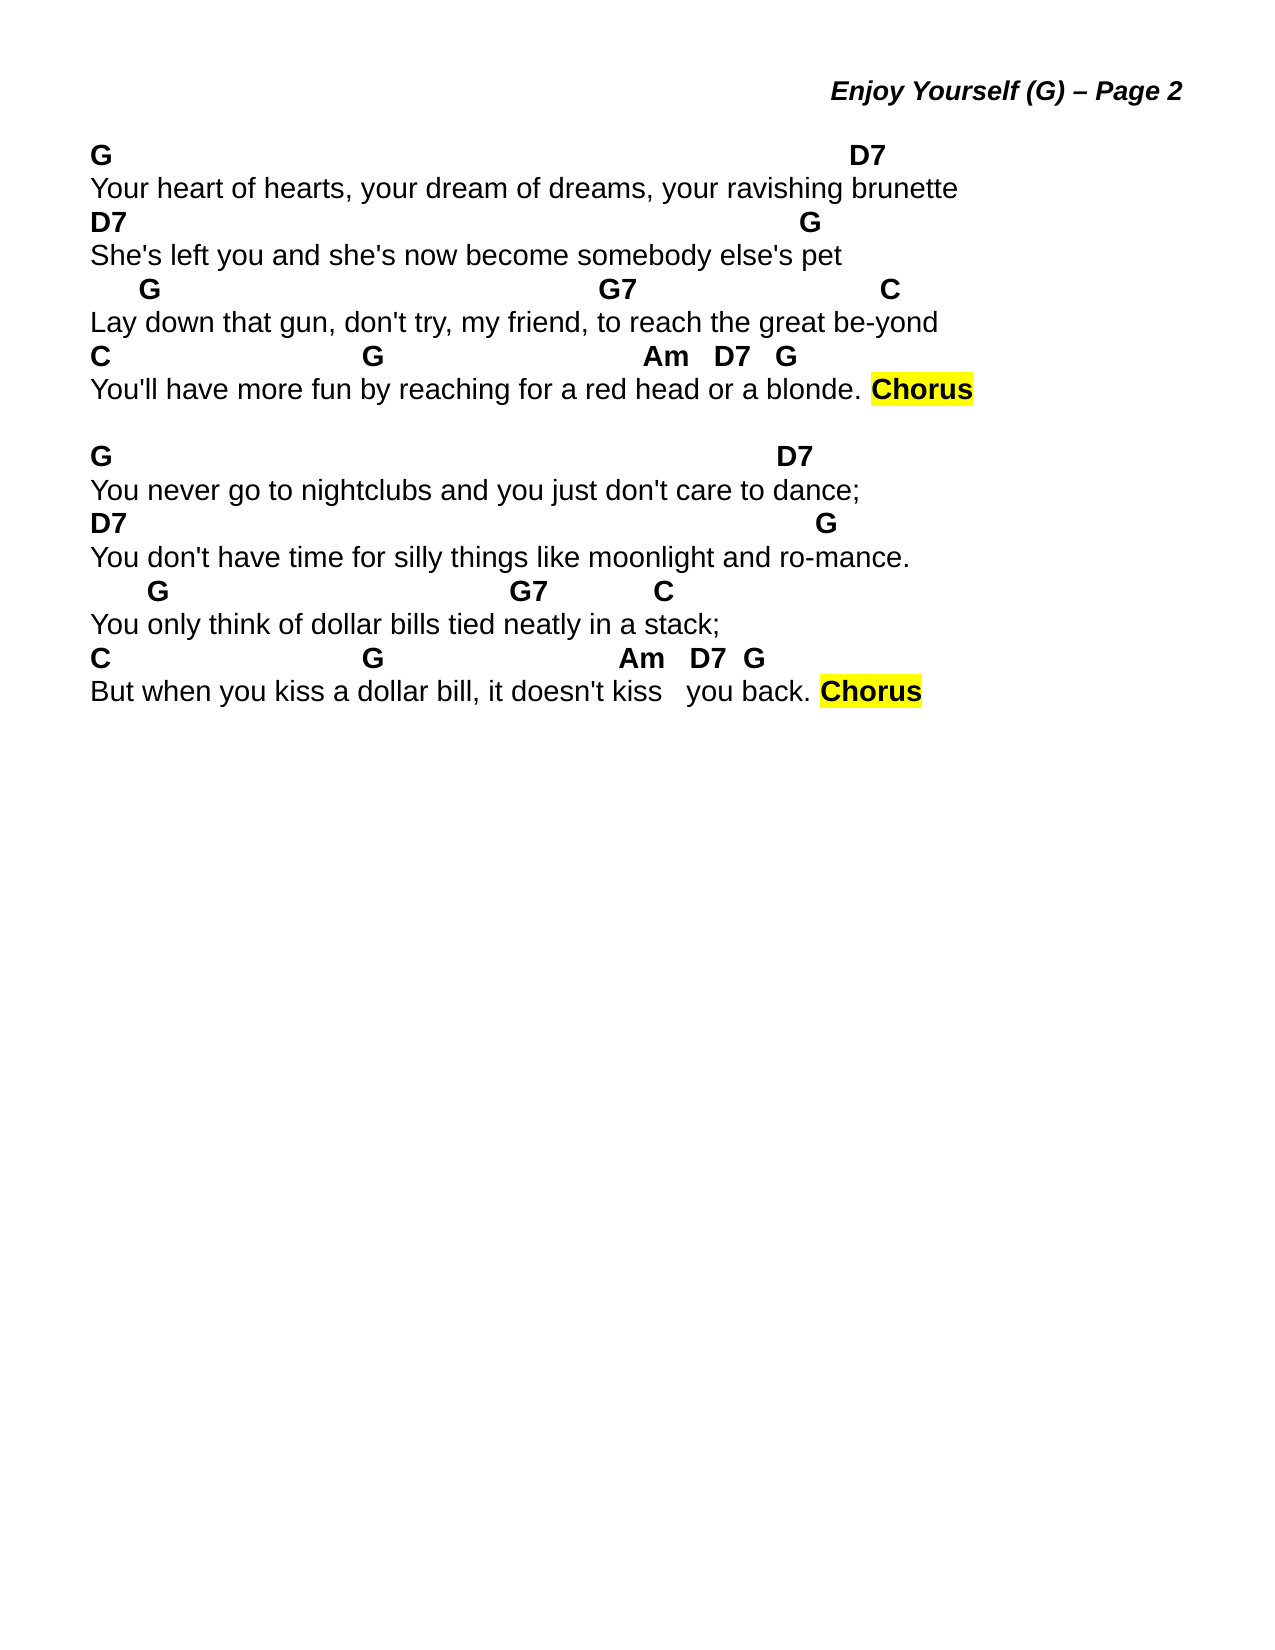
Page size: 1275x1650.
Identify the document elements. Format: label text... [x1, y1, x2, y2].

text Your heart of hearts, your dream of dreams, your ravishing brunette [90, 171, 1185, 204]
text Lay down that gun, don't try, my friend, to reach the great be-yond [90, 305, 1185, 339]
text You don't have time for silly things like moonlight and ro-mance. [90, 540, 1185, 573]
text C G Am D7 G [90, 641, 1185, 674]
text But when you kiss a dollar bill, it doesn't kiss you back. Chorus [90, 674, 1185, 708]
text D7 G [90, 204, 1185, 238]
text You'll have more fun by reaching for a red head or a blonde. Chorus [90, 372, 1185, 406]
text You never go to nightclubs and you just don't care to dance; [90, 473, 1185, 506]
text G G7 C [90, 272, 1185, 305]
text She's left you and she's now become somebody else's pet [90, 238, 1185, 272]
text You only think of dollar bills tied neatly in a stack; [90, 607, 1185, 641]
text D7 G [90, 506, 1185, 540]
text G D7 [90, 439, 1185, 473]
text C G Am D7 G [90, 339, 1185, 372]
text G D7 [90, 137, 1185, 171]
text G G7 C [90, 573, 1185, 607]
text Enjoy Yourself (G) – Page 2 [90, 75, 1185, 106]
